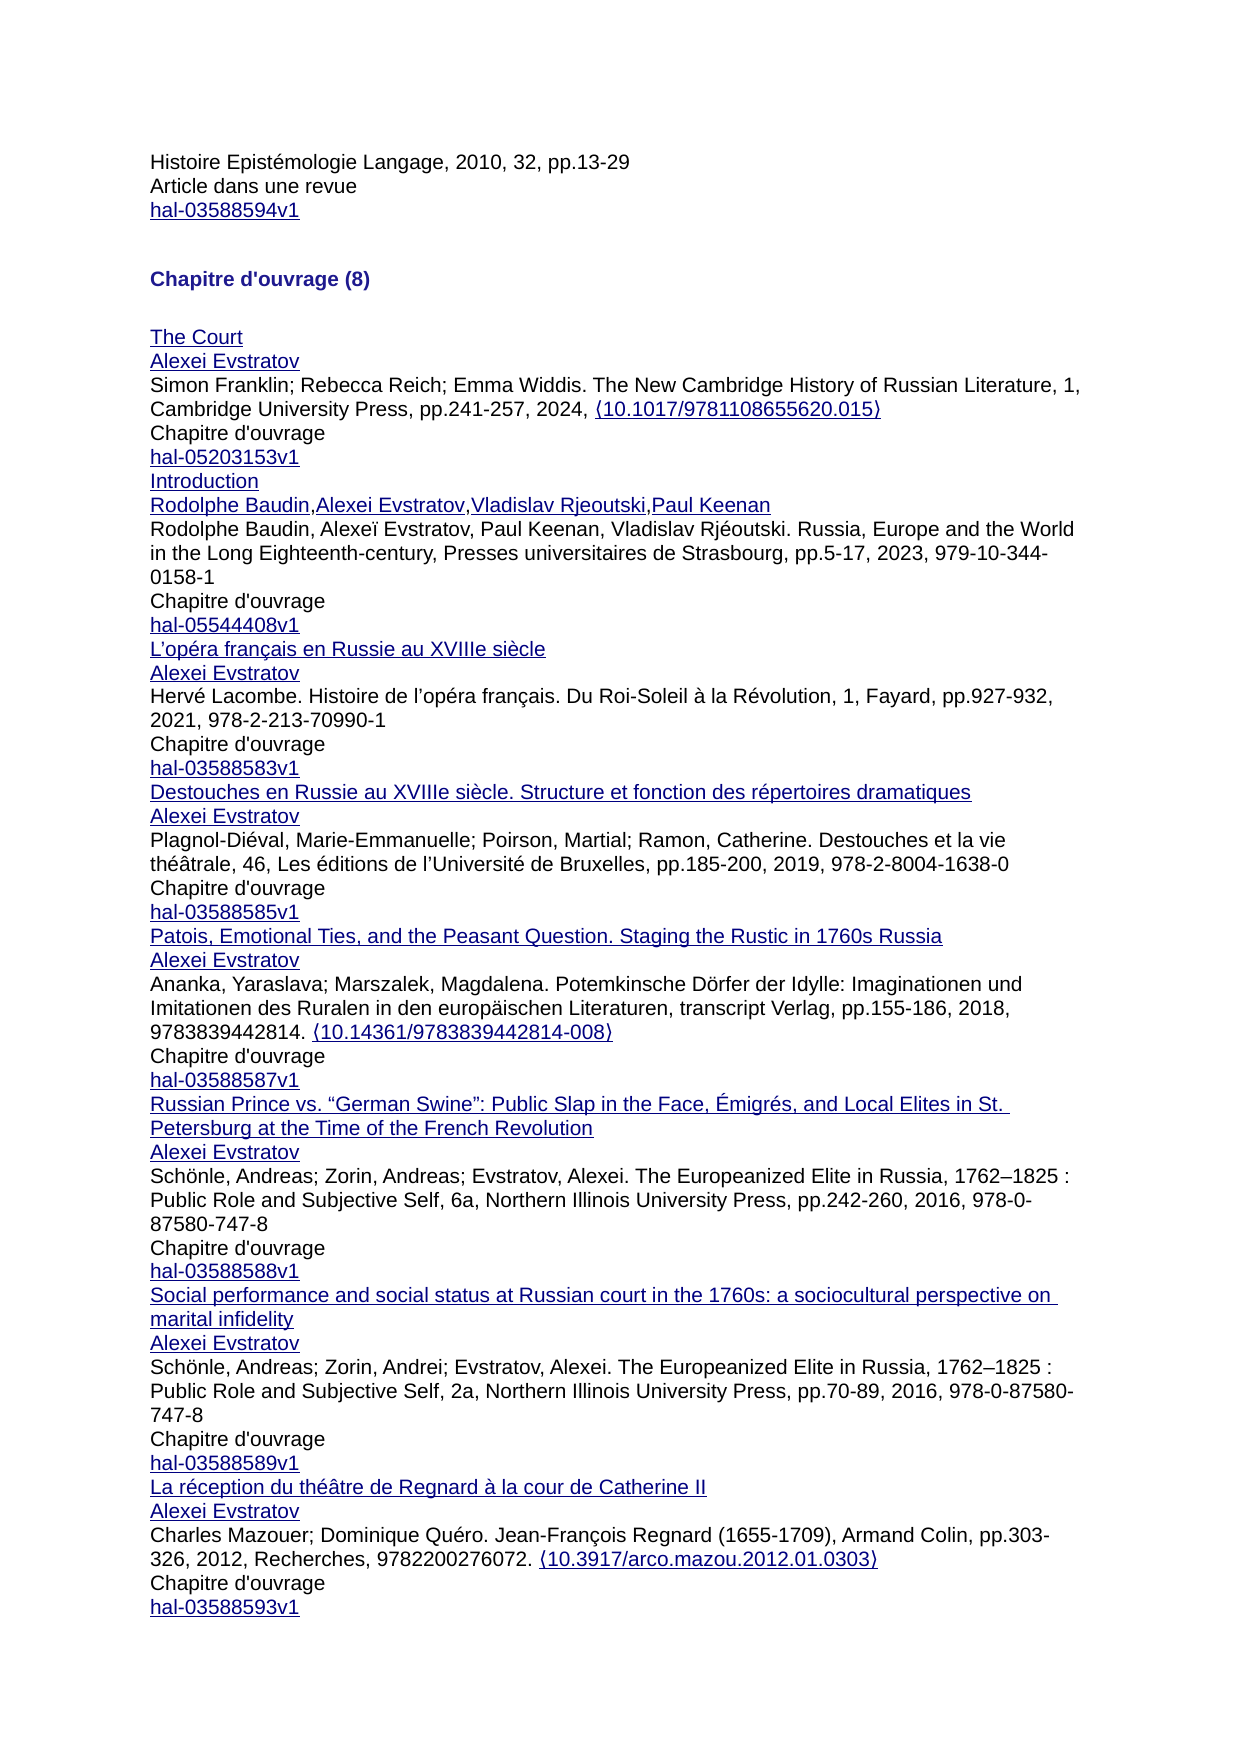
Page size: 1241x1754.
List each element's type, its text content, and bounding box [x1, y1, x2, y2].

subtitle Chapitre d'ouvrage (8) [150, 267, 1090, 291]
table_header The Court Alexei Evstratov Simon Franklin; Rebecca Reich; Emma Widdis. The New Cambridge History of Russian Literature, 1, Cambridge University Press, pp.241-257, 2024, ⟨10.1017/9781108655620.015⟩ Chapitre d'ouvrage hal-05203153v1 [150, 325, 1090, 469]
table_cell Histoire Epistémologie Langage, 2010, 32, pp.13-29 Article dans une revue hal-03588594v1 [150, 150, 1090, 222]
table_cell Social performance and social status at Russian court in the 1760s: a sociocultural perspective on marital infidelity Alexei Evstratov Schönle, Andreas; Zorin, Andrei; Evstratov, Alexei. The Europeanized Elite in Russia, 1762–1825 : Public Role and Subjective Self, 2a, Northern Illinois University Press, pp.70-89, 2016, 978-0-87580-747-8 Chapitre d'ouvrage hal-03588589v1 [150, 1283, 1090, 1475]
table_cell Russian Prince vs. “German Swine”: Public Slap in the Face, Émigrés, and Local Elites in St. Petersburg at the Time of the French Revolution Alexei Evstratov Schönle, Andreas; Zorin, Andreas; Evstratov, Alexei. The Europeanized Elite in Russia, 1762–1825 : Public Role and Subjective Self, 6a, Northern Illinois University Press, pp.242-260, 2016, 978-0-87580-747-8 Chapitre d'ouvrage hal-03588588v1 [150, 1092, 1090, 1283]
table_cell Introduction Rodolphe Baudin,Alexei Evstratov,Vladislav Rjeoutski,Paul Keenan Rodolphe Baudin, Alexeï Evstratov, Paul Keenan, Vladislav Rjéoutski. Russia, Europe and the World in the Long Eighteenth-century, Presses universitaires de Strasbourg, pp.5-17, 2023, 979-10-344-0158-1 Chapitre d'ouvrage hal-05544408v1 [150, 469, 1090, 636]
table_cell L’opéra français en Russie au XVIIIe siècle Alexei Evstratov Hervé Lacombe. Histoire de l’opéra français. Du Roi-Soleil à la Révolution, 1, Fayard, pp.927-932, 2021, 978-2-213-70990-1 Chapitre d'ouvrage hal-03588583v1 [150, 636, 1090, 780]
table_cell Destouches en Russie au XVIIIe siècle. Structure et fonction des répertoires dramatiques Alexei Evstratov Plagnol-Diéval, Marie-Emmanuelle; Poirson, Martial; Ramon, Catherine. Destouches et la vie théâtrale, 46, Les éditions de l’Université de Bruxelles, pp.185-200, 2019, 978-2-8004-1638-0 Chapitre d'ouvrage hal-03588585v1 [150, 780, 1090, 924]
table_cell La réception du théâtre de Regnard à la cour de Catherine II Alexei Evstratov Charles Mazouer; Dominique Quéro. Jean-François Regnard (1655-1709), Armand Colin, pp.303-326, 2012, Recherches, 9782200276072. ⟨10.3917/arco.mazou.2012.01.0303⟩ Chapitre d'ouvrage hal-03588593v1 [150, 1475, 1090, 1619]
table_cell Patois, Emotional Ties, and the Peasant Question. Staging the Rustic in 1760s Russia Alexei Evstratov Ananka, Yaraslava; Marszalek, Magdalena. Potemkinsche Dörfer der Idylle: Imaginationen und Imitationen des Ruralen in den europäischen Literaturen, transcript Verlag, pp.155-186, 2018, 9783839442814. ⟨10.14361/9783839442814-008⟩ Chapitre d'ouvrage hal-03588587v1 [150, 924, 1090, 1092]
